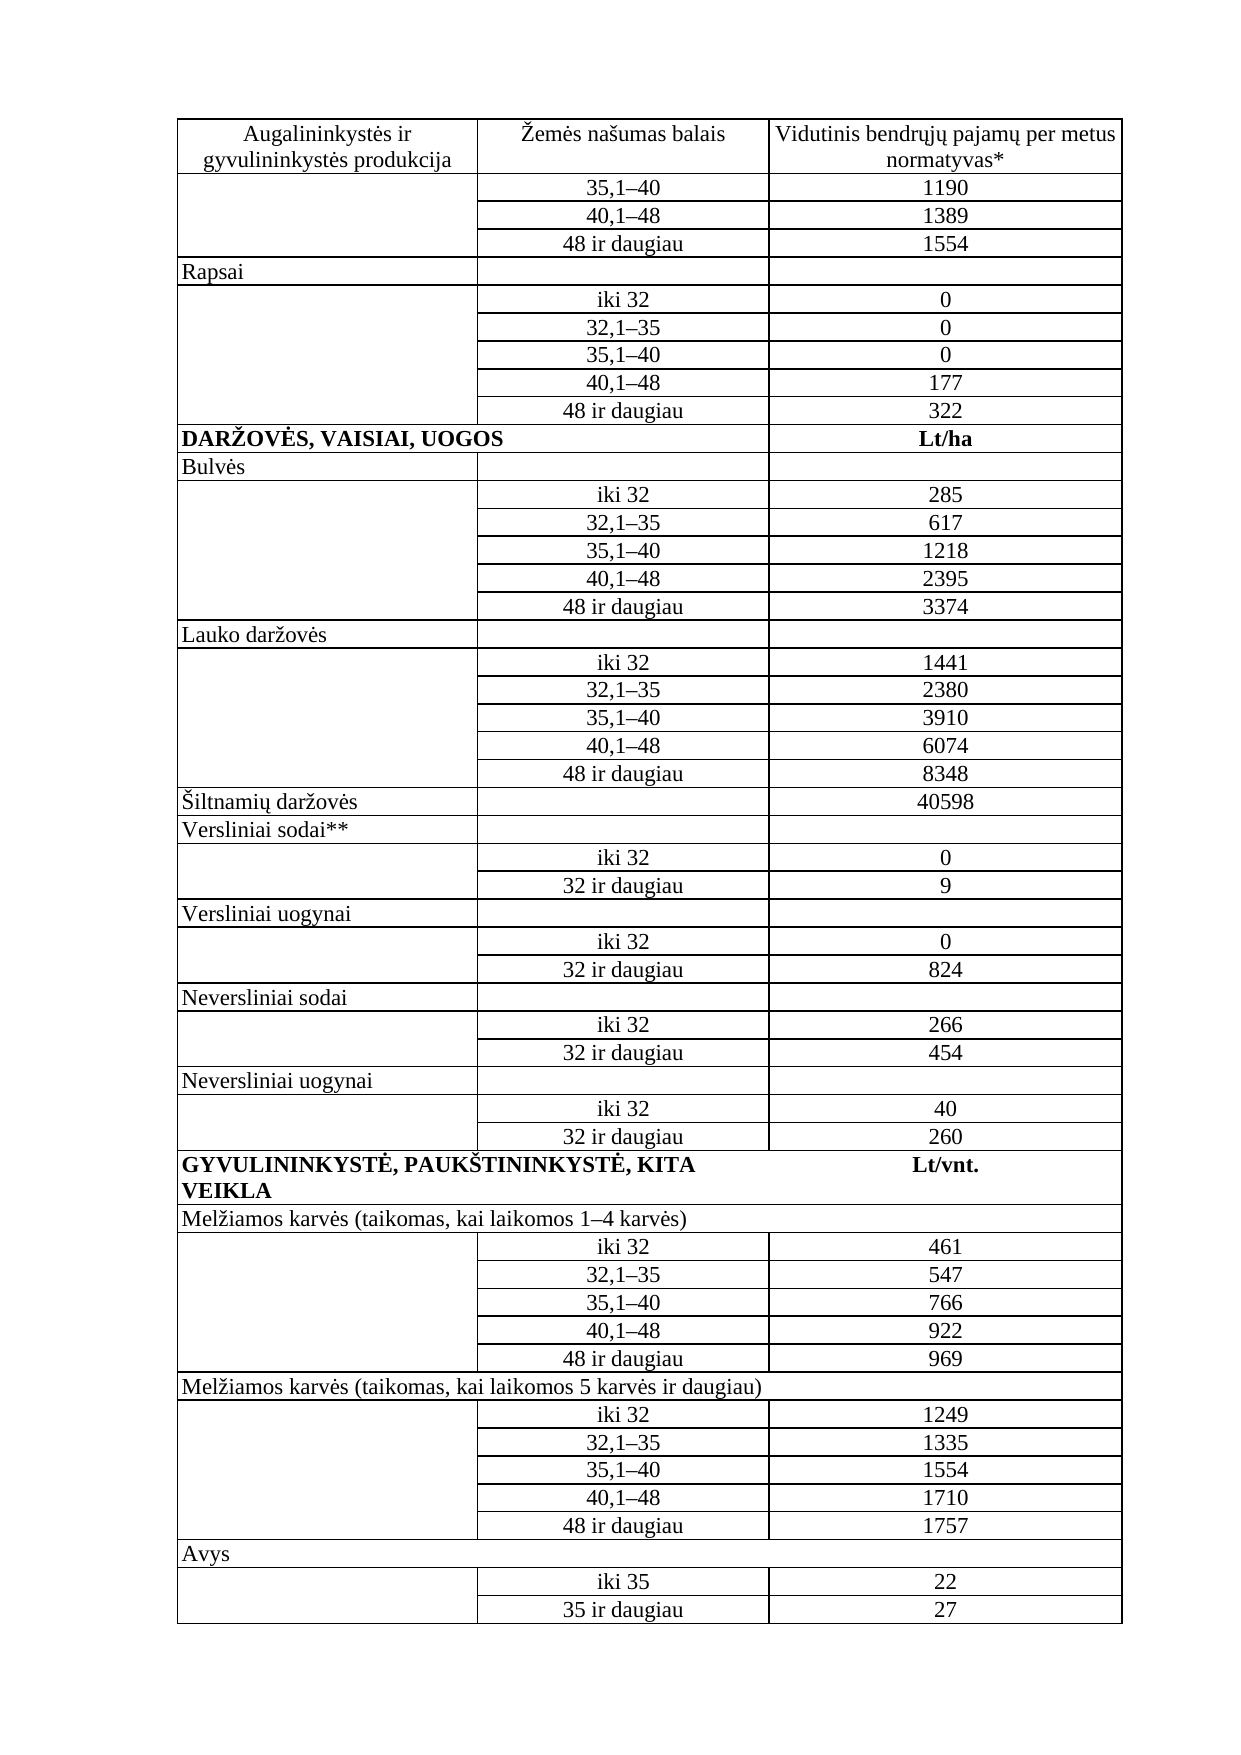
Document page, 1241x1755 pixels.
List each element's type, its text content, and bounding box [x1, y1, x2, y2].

table_cell 48 ir daugiau [478, 1512, 768, 1539]
table_header Žemės našumas balais [478, 120, 768, 172]
table_cell Lt/vnt. [769, 1151, 1121, 1204]
table_cell [770, 900, 1121, 926]
table_cell 35 ir daugiau [478, 1596, 768, 1622]
table_cell [178, 928, 477, 982]
table_cell 48 ir daugiau [478, 1345, 768, 1371]
table_cell 6074 [770, 732, 1121, 759]
table_cell 969 [770, 1345, 1121, 1371]
table_cell 1441 [770, 649, 1121, 675]
table_cell [178, 1401, 477, 1539]
table_cell 32,1–35 [478, 677, 768, 703]
table_cell Melžiamos karvės (taikomas, kai laikomos 5 karvės ir daugiau) [178, 1373, 1121, 1399]
table_cell 0 [770, 928, 1121, 954]
table_cell Rapsai [178, 258, 477, 284]
table_cell 3910 [770, 705, 1121, 731]
table_cell 1190 [770, 174, 1121, 200]
table_cell [478, 900, 768, 926]
table_cell [178, 1233, 477, 1371]
table_cell 0 [770, 314, 1121, 340]
table_cell Šiltnamių daržovės [178, 788, 477, 814]
table_cell 22 [770, 1568, 1121, 1594]
table_cell 35,1–40 [478, 342, 768, 368]
table_cell 48 ir daugiau [478, 593, 768, 619]
table_cell 40,1–48 [478, 732, 768, 759]
table_cell 27 [770, 1596, 1121, 1622]
table_cell 32,1–35 [478, 1261, 768, 1287]
table_cell Lauko daržovės [178, 621, 477, 647]
table_cell 1757 [770, 1512, 1121, 1539]
table_cell 3374 [770, 593, 1121, 619]
table_cell [478, 984, 768, 1010]
table_cell 1389 [770, 202, 1121, 228]
table_cell 322 [770, 397, 1121, 424]
table_cell DARŽOVĖS, VAISIAI, UOGOS [178, 425, 768, 452]
table_cell iki 32 [478, 844, 768, 870]
table_cell 285 [770, 481, 1121, 507]
table_cell Neversliniai uogynai [178, 1067, 477, 1094]
table_cell 40 [770, 1095, 1121, 1122]
table_cell 1249 [770, 1401, 1121, 1427]
table_cell 0 [770, 844, 1121, 870]
table_cell Bulvės [178, 453, 477, 479]
table_cell [178, 844, 477, 898]
table_cell [178, 1012, 477, 1066]
table_cell 35,1–40 [478, 537, 768, 563]
table_cell 0 [770, 286, 1121, 312]
table_cell 461 [770, 1233, 1121, 1259]
table_cell 922 [770, 1317, 1121, 1343]
table_cell iki 32 [478, 1012, 768, 1038]
table_cell 8348 [770, 760, 1121, 787]
table_cell [478, 788, 768, 814]
table_cell 40,1–48 [478, 370, 768, 396]
table_cell 0 [770, 342, 1121, 368]
table_cell [178, 649, 477, 787]
table_cell 177 [770, 370, 1121, 396]
table_cell iki 32 [478, 649, 768, 675]
table_cell 1554 [770, 230, 1121, 256]
table_cell 48 ir daugiau [478, 230, 768, 256]
table_cell 35,1–40 [478, 174, 768, 200]
table_cell 260 [770, 1123, 1121, 1149]
table_cell iki 32 [478, 928, 768, 954]
table_cell iki 32 [478, 1401, 768, 1427]
table_cell 9 [770, 872, 1121, 898]
table_cell 1710 [770, 1485, 1121, 1511]
table_cell 40,1–48 [478, 1317, 768, 1343]
table_cell [770, 258, 1121, 284]
table_cell Melžiamos karvės (taikomas, kai laikomos 1–4 karvės) [178, 1205, 1121, 1232]
table_cell [770, 1067, 1121, 1094]
table_cell 32,1–35 [478, 314, 768, 340]
table_cell 547 [770, 1261, 1121, 1287]
table_cell 454 [770, 1040, 1121, 1066]
table_cell Versliniai uogynai [178, 900, 477, 926]
table_cell 1335 [770, 1429, 1121, 1455]
table_cell 1218 [770, 537, 1121, 563]
table_header Augalininkystės ir gyvulininkystės produkcija [178, 120, 477, 172]
table_cell iki 32 [478, 1095, 768, 1122]
table_cell [178, 1568, 477, 1622]
table_cell [770, 984, 1121, 1010]
table_cell 32 ir daugiau [478, 872, 768, 898]
table_cell [478, 1067, 768, 1094]
table_cell 2380 [770, 677, 1121, 703]
table_cell [478, 453, 768, 479]
table_cell iki 32 [478, 481, 768, 507]
table_cell 40,1–48 [478, 202, 768, 228]
table_cell [478, 258, 768, 284]
table_cell [178, 1095, 477, 1149]
table_cell 32 ir daugiau [478, 1123, 768, 1149]
table_cell 32 ir daugiau [478, 1040, 768, 1066]
table_header Vidutinis bendrųjų pajamų per metus normatyvas* [770, 120, 1121, 172]
table_cell 32,1–35 [478, 509, 768, 535]
table_cell iki 32 [478, 286, 768, 312]
table_cell GYVULININKYSTĖ, PAUKŠTININKYSTĖ, KITA VEIKLA [178, 1151, 769, 1204]
table_cell Avys [178, 1540, 1121, 1567]
table_cell Lt/ha [770, 425, 1121, 452]
table_cell 617 [770, 509, 1121, 535]
table_cell iki 32 [478, 1233, 768, 1259]
table_cell 35,1–40 [478, 1289, 768, 1315]
table_cell 40,1–48 [478, 1485, 768, 1511]
table_cell 48 ir daugiau [478, 760, 768, 787]
table_cell 824 [770, 956, 1121, 982]
table_cell [478, 816, 768, 842]
table_cell Neversliniai sodai [178, 984, 477, 1010]
table_cell 32,1–35 [478, 1429, 768, 1455]
table_cell 2395 [770, 565, 1121, 591]
table_cell [178, 286, 477, 424]
table_cell 40,1–48 [478, 565, 768, 591]
table_cell 1554 [770, 1457, 1121, 1483]
table_cell 48 ir daugiau [478, 397, 768, 424]
table_cell 40598 [770, 788, 1121, 814]
table_cell [478, 621, 768, 647]
table_cell 35,1–40 [478, 1457, 768, 1483]
table_cell [770, 621, 1121, 647]
table_cell [178, 481, 477, 619]
table_cell [178, 174, 477, 256]
table_cell 32 ir daugiau [478, 956, 768, 982]
table_cell iki 35 [478, 1568, 768, 1594]
table_cell 35,1–40 [478, 705, 768, 731]
table_cell 766 [770, 1289, 1121, 1315]
table_cell [770, 816, 1121, 842]
table_cell Versliniai sodai** [178, 816, 477, 842]
table_cell [770, 453, 1121, 479]
table_cell 266 [770, 1012, 1121, 1038]
